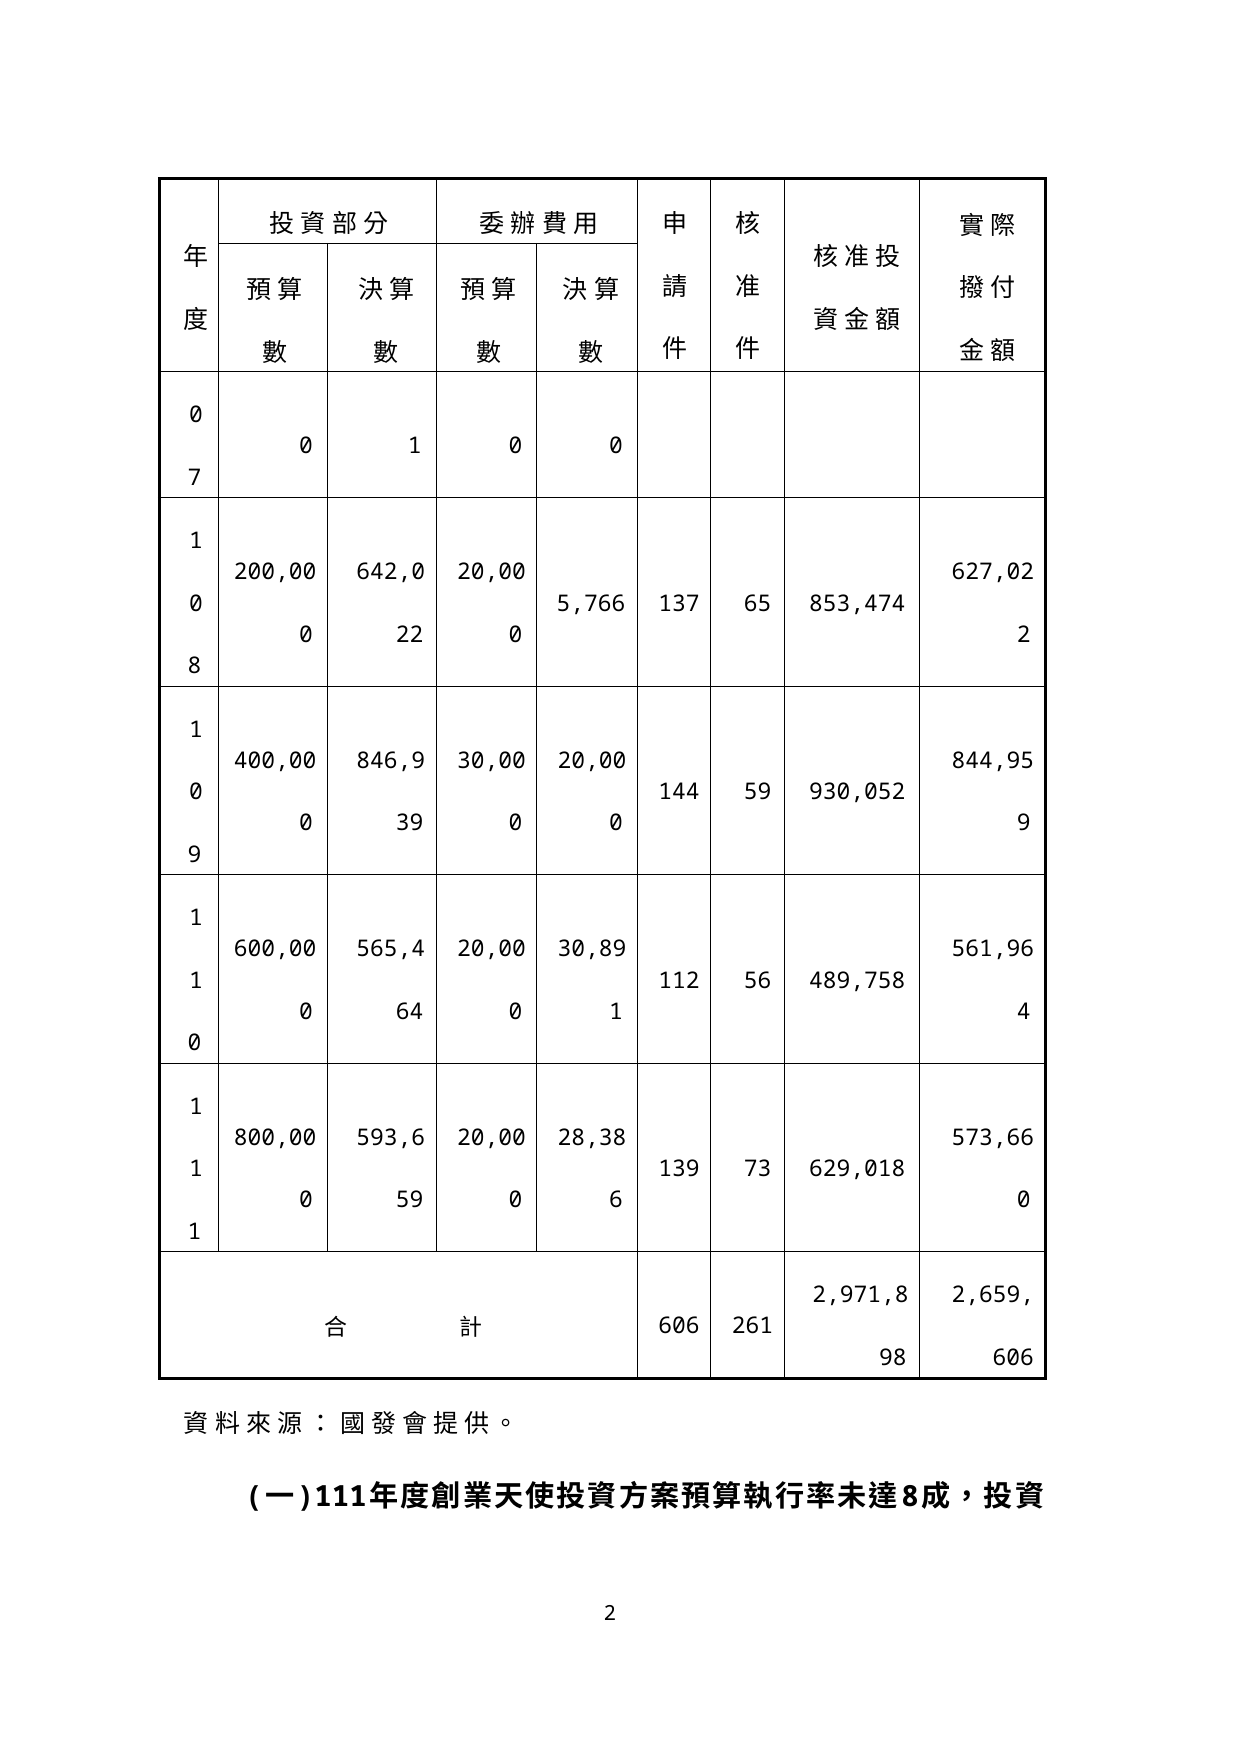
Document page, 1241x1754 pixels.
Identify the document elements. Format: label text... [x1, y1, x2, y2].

table_cell 800,000 [219, 1064, 327, 1251]
text 資料來源：國發會提供。 [181, 1380, 1045, 1443]
table_cell 決算數 [328, 244, 436, 371]
table_header 申請 件數 [638, 180, 710, 371]
table_cell 565,464 [328, 875, 436, 1063]
table_cell [920, 372, 1044, 497]
table_cell 112 [638, 875, 710, 1063]
table_header 委辦費用 [437, 180, 637, 243]
table_cell 400,000 [219, 687, 327, 874]
table_cell 930,052 [785, 687, 919, 874]
table_cell 489,758 [785, 875, 919, 1063]
table_cell 2,659,606 [920, 1252, 1044, 1377]
table_cell 20,000 [437, 1064, 536, 1251]
table_cell 108 [161, 498, 218, 686]
table_header 投資部分 [219, 180, 436, 243]
table_cell 111 [161, 1064, 218, 1251]
table_cell 137 [638, 498, 710, 686]
table_header 實際撥付金額 [920, 180, 1044, 371]
table_cell 627,022 [920, 498, 1044, 686]
table_cell 642,022 [328, 498, 436, 686]
table_cell 65 [711, 498, 784, 686]
text (一)111年度創業天使投資方案預算執行率未達8成，投資 [239, 1443, 1045, 1505]
table_cell 8 [711, 372, 784, 497]
table_cell 合 計 [161, 1252, 637, 1377]
table_cell 606 [638, 1252, 710, 1377]
table_cell 30,891 [537, 875, 637, 1063]
table_cell 261 [711, 1252, 784, 1377]
table_cell 110 [161, 875, 218, 1063]
table_cell 30,000 [437, 687, 536, 874]
table_cell 593,659 [328, 1064, 436, 1251]
table_cell 56 [711, 875, 784, 1063]
table_header 核准件數 [711, 180, 784, 371]
table_cell 73 [711, 1064, 784, 1251]
table_cell 139 [638, 1064, 710, 1251]
table_cell 20,000 [437, 498, 536, 686]
table_cell 5,766 [537, 498, 637, 686]
table_cell 0 [537, 372, 637, 497]
table_cell 59 [711, 687, 784, 874]
table_cell 07 [161, 372, 218, 497]
table_cell [785, 372, 919, 497]
table_cell 預算數 [437, 244, 536, 371]
table_cell 844,959 [920, 687, 1044, 874]
table_cell 573,660 [920, 1064, 1044, 1251]
table_cell 0 [437, 372, 536, 497]
table_cell 預算數 [219, 244, 327, 371]
table_cell 74 [638, 372, 710, 497]
table_cell 1 [328, 372, 436, 497]
table_cell 853,474 [785, 498, 919, 686]
table_cell 200,000 [219, 498, 327, 686]
table_header 年度 [161, 180, 218, 371]
table_cell 0 [219, 372, 327, 497]
table_cell 846,939 [328, 687, 436, 874]
table_cell 144 [638, 687, 710, 874]
table_cell 決算數 [537, 244, 637, 371]
table_cell 20,000 [537, 687, 637, 874]
table_cell 2,971,898 [785, 1252, 919, 1377]
table_cell 109 [161, 687, 218, 874]
table_cell 20,000 [437, 875, 536, 1063]
table_cell 561,964 [920, 875, 1044, 1063]
table_cell 629,018 [785, 1064, 919, 1251]
table_header 核准投資金額 [785, 180, 919, 371]
table_cell 600,000 [219, 875, 327, 1063]
table_cell 28,386 [537, 1064, 637, 1251]
